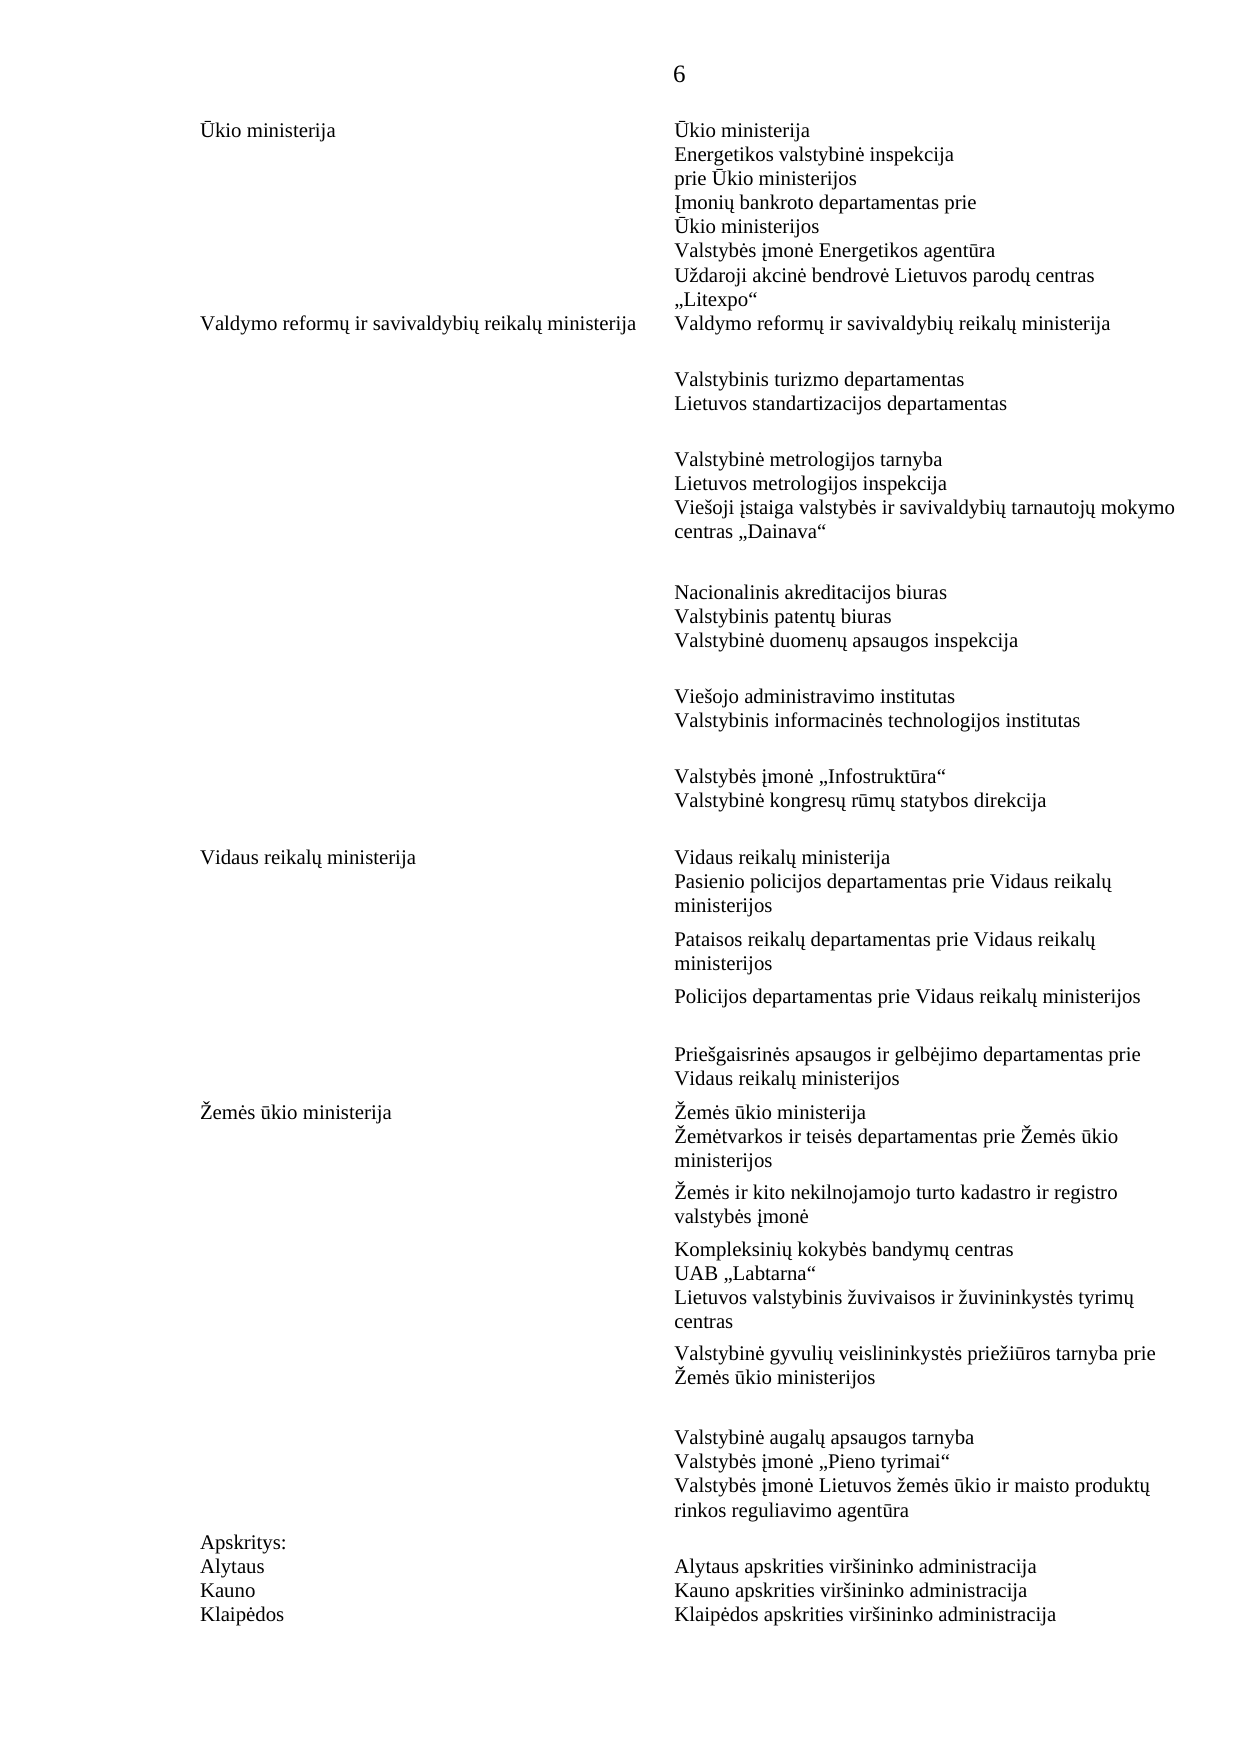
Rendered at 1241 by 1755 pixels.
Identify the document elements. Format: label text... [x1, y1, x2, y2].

table_cell Ūkio ministerija [189, 118, 663, 262]
table_cell Apskritys: [189, 1530, 1192, 1554]
table_cell Policijos departamentas prie Vidaus reikalų ministerijos [663, 984, 1192, 1042]
table_cell prie Ūkio ministerijos [663, 166, 1192, 190]
table_cell Uždaroji akcinė bendrovė Lietuvos parodų centras „Litexpo“ [663, 263, 1192, 311]
table_cell Valstybinis turizmo departamentas [663, 367, 1192, 391]
table_cell Ūkio ministerijos [663, 214, 1192, 238]
table_cell Valstybinis informacinės technologijos institutas [663, 708, 1192, 764]
table_cell Valstybės įmonė „Infostruktūra“ [663, 764, 1192, 788]
table_cell Ūkio ministerija [663, 118, 1192, 142]
table_cell [189, 263, 663, 311]
table_cell Pataisos reikalų departamentas prie Vidaus reikalų ministerijos [663, 927, 1192, 984]
table_cell Klaipėdos apskrities viršininko administracija [663, 1602, 1192, 1626]
table_cell Valdymo reformų ir savivaldybių reikalų ministerija [663, 311, 1192, 367]
table_cell Valstybinė metrologijos tarnyba [663, 447, 1192, 471]
table_cell Valstybės įmonė Energetikos agentūra [663, 239, 1192, 262]
table_cell Žemės ir kito nekilnojamojo turto kadastro ir registro valstybės įmonė [663, 1180, 1192, 1237]
table_cell Kauno [189, 1578, 663, 1602]
table_cell Valstybinė kongresų rūmų statybos direkcija [663, 789, 1192, 845]
table_cell Valstybinė augalų apsaugos tarnyba [663, 1425, 1192, 1449]
table_cell Valstybinis patentų biuras [663, 604, 1192, 628]
table_cell Alytaus apskrities viršininko administracija [663, 1554, 1192, 1578]
table_cell Viešoji įstaiga valstybės ir savivaldybių tarnautojų mokymo centras „Dainava“ [663, 495, 1192, 580]
table_cell Valstybinė duomenų apsaugos inspekcija [663, 628, 1192, 684]
table_cell Valdymo reformų ir savivaldybių reikalų ministerija [189, 311, 663, 845]
table_cell Klaipėdos [189, 1602, 663, 1626]
table_cell Pasienio policijos departamentas prie Vidaus reikalų ministerijos [663, 869, 1192, 927]
table_cell Lietuvos standartizacijos departamentas [663, 391, 1192, 447]
table_cell Žemės ūkio ministerija [189, 1100, 663, 1530]
table_cell Kauno apskrities viršininko administracija [663, 1578, 1192, 1602]
table_cell Žemės ūkio ministerija [663, 1100, 1192, 1124]
table_cell Valstybės įmonė Lietuvos žemės ūkio ir maisto produktų rinkos reguliavimo agentūra [663, 1474, 1192, 1530]
table_cell Žemėtvarkos ir teisės departamentas prie Žemės ūkio ministerijos [663, 1124, 1192, 1180]
table_cell UAB „Labtarna“ [663, 1261, 1192, 1285]
table_cell Įmonių bankroto departamentas prie [663, 190, 1192, 214]
table_cell Valstybinė gyvulių veislininkystės priežiūros tarnyba prie Žemės ūkio ministerijos [663, 1341, 1192, 1425]
table_cell Lietuvos valstybinis žuvivaisos ir žuvininkystės tyrimų centras [663, 1285, 1192, 1341]
table_cell Lietuvos metrologijos inspekcija [663, 471, 1192, 495]
table_cell Vidaus reikalų ministerija [663, 845, 1192, 869]
table_cell Viešojo administravimo institutas [663, 684, 1192, 708]
table_cell Priešgaisrinės apsaugos ir gelbėjimo departamentas prie Vidaus reikalų ministerijos [663, 1042, 1192, 1100]
table_cell Energetikos valstybinė inspekcija [663, 142, 1192, 166]
table_cell Kompleksinių kokybės bandymų centras [663, 1237, 1192, 1261]
table_cell Alytaus [189, 1554, 663, 1578]
table_cell Vidaus reikalų ministerija [189, 845, 663, 1100]
table_cell Valstybės įmonė „Pieno tyrimai“ [663, 1449, 1192, 1473]
table_cell Nacionalinis akreditacijos biuras [663, 580, 1192, 604]
